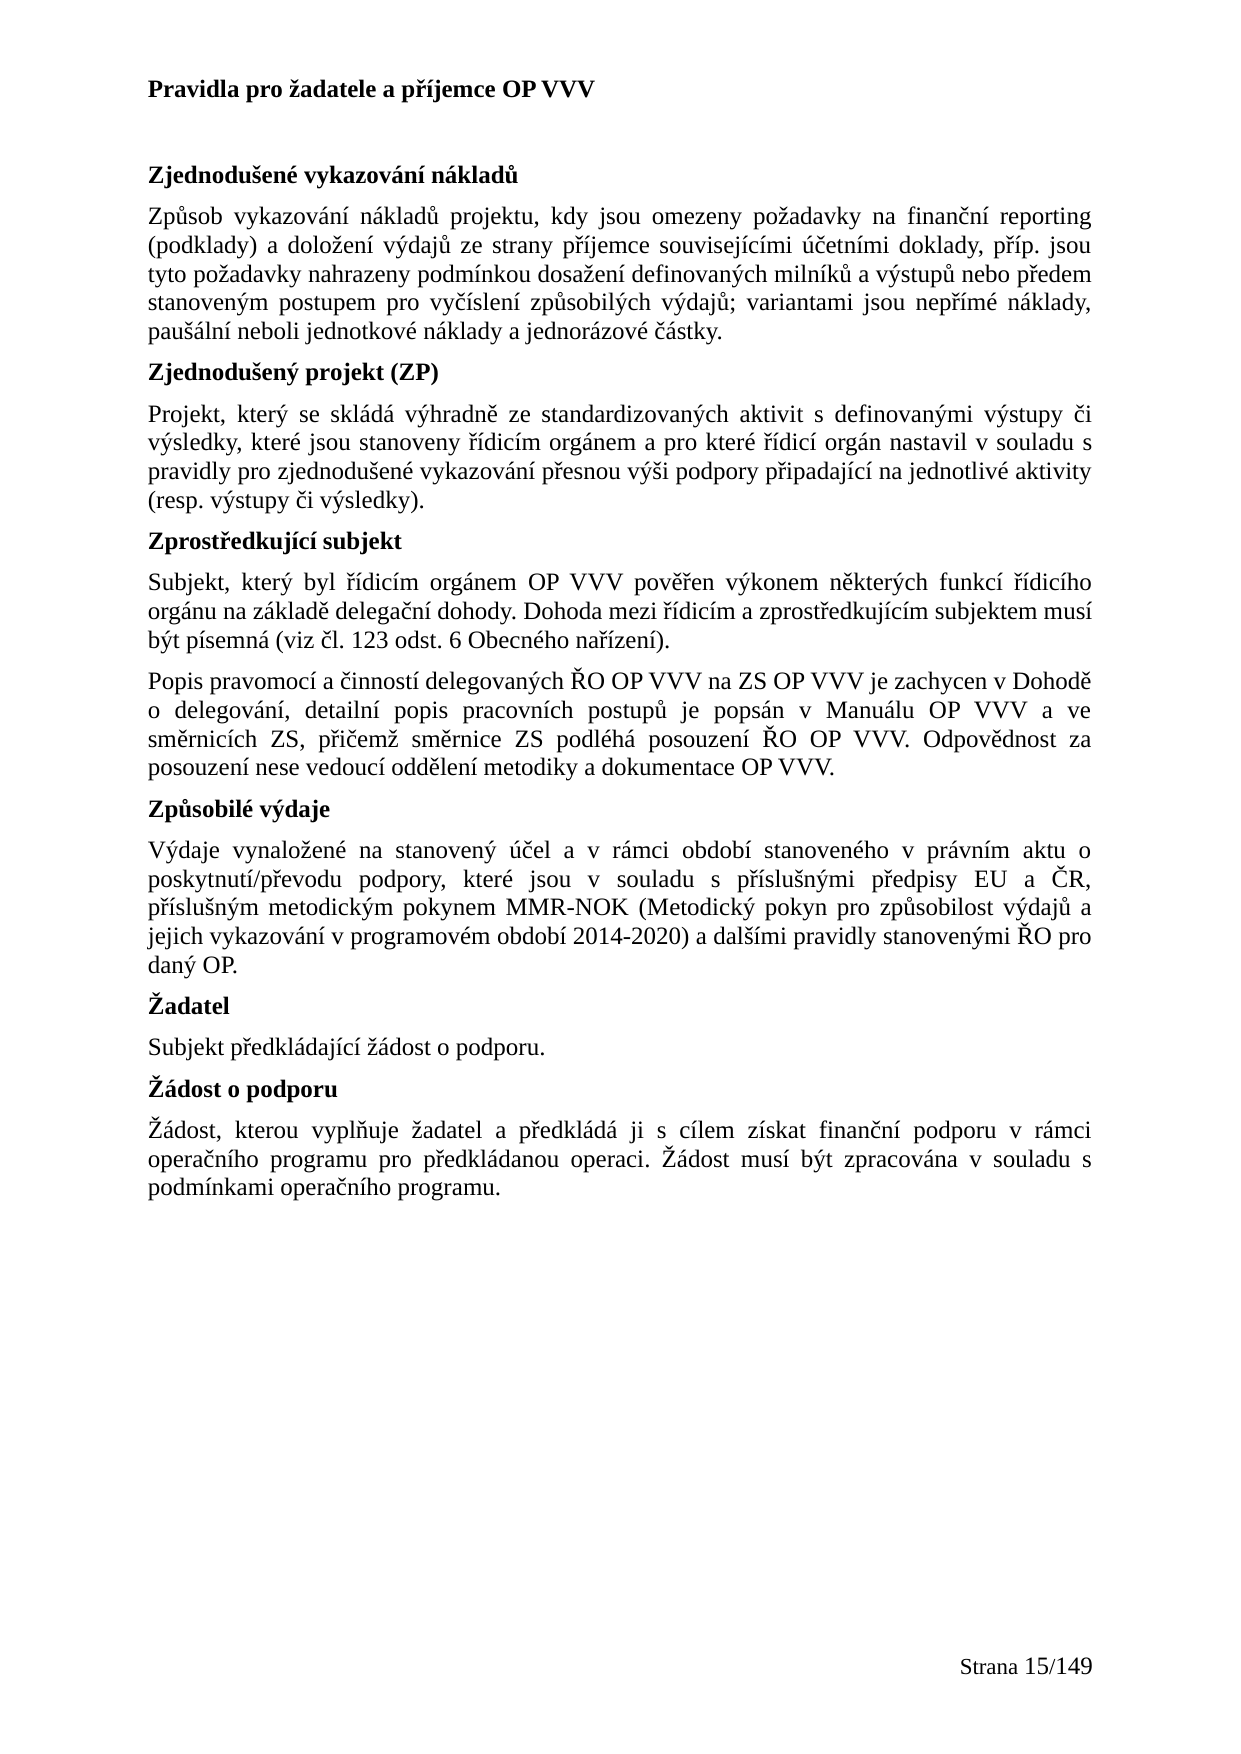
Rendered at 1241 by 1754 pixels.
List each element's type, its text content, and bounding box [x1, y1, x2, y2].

text Popis pravomocí a činností delegovaných ŘO OP VVV na ZS OP VVV je zachycen v Dohodě o delegování, detailní popis pracovních postupů je popsán v Manuálu OP VVV a ve směrnicích ZS, přičemž směrnice ZS podléhá posouzení ŘO OP VVV. Odpovědnost za posouzení nese vedoucí oddělení metodiky a dokumentace OP VVV. [148, 666, 1093, 781]
text Výdaje vynaložené na stanovený účel a v rámci období stanoveného v právním aktu o poskytnutí/převodu podpory, které jsou v souladu s příslušnými předpisy EU a ČR, příslušným metodickým pokynem MMR-NOK (Metodický pokyn pro způsobilost výdajů a jejich vykazování v programovém období 2014-2020) a dalšími pravidly stanovenými ŘO pro daný OP. [148, 835, 1093, 979]
text Žádost, kterou vyplňuje žadatel a předkládá ji s cílem získat finanční podporu v rámci operačního programu pro předkládanou operaci. Žádost musí být zpracována v souladu s podmínkami operačního programu. [148, 1115, 1093, 1201]
text Žadatel [148, 991, 1093, 1020]
text Projekt, který se skládá výhradně ze standardizovaných aktivit s definovanými výstupy či výsledky, které jsou stanoveny řídicím orgánem a pro které řídicí orgán nastavil v souladu s pravidly pro zjednodušené vykazování přesnou výši podpory připadající na jednotlivé aktivity (resp. výstupy či výsledky). [148, 399, 1093, 514]
text Zjednodušený projekt (ZP) [148, 357, 1093, 386]
text Způsob vykazování nákladů projektu, kdy jsou omezeny požadavky na finanční reporting (podklady) a doložení výdajů ze strany příjemce souvisejícími účetními doklady, příp. jsou tyto požadavky nahrazeny podmínkou dosažení definovaných milníků a výstupů nebo předem stanoveným postupem pro vyčíslení způsobilých výdajů; variantami jsou nepřímé náklady, paušální neboli jednotkové náklady a jednorázové částky. [148, 201, 1093, 345]
text Zjednodušené vykazování nákladů [148, 160, 1093, 189]
text Subjekt, který byl řídicím orgánem OP VVV pověřen výkonem některých funkcí řídicího orgánu na základě delegační dohody. Dohoda mezi řídicím a zprostředkujícím subjektem musí být písemná (viz čl. 123 odst. 6 Obecného nařízení). [148, 567, 1093, 654]
text Zprostředkující subjekt [148, 526, 1093, 555]
text Žádost o podporu [148, 1074, 1093, 1102]
text Subjekt předkládající žádost o podporu. [148, 1032, 1093, 1061]
text Způsobilé výdaje [148, 794, 1093, 822]
